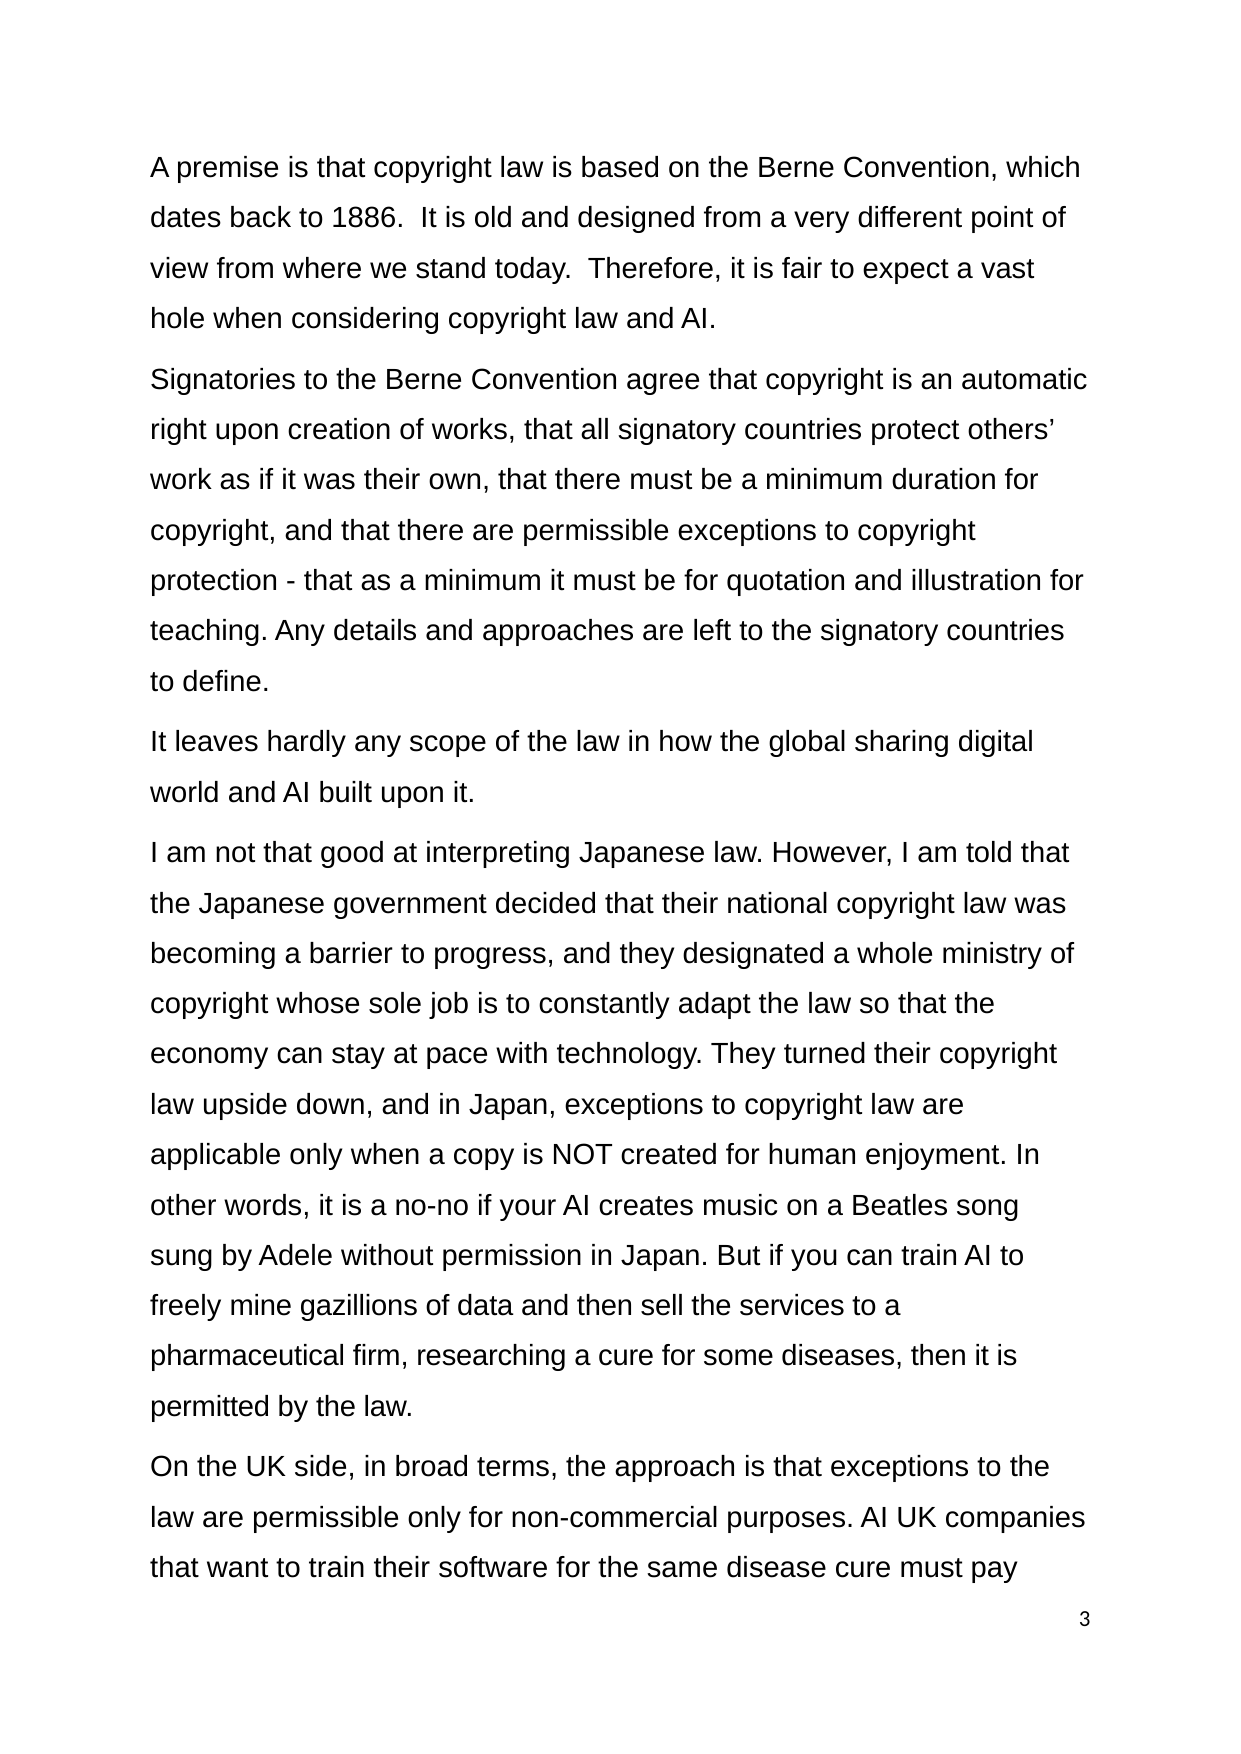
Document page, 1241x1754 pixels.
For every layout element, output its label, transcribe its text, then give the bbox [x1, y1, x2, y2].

text Signatories to the Berne Convention agree that copyright is an automatic right upon creation of works, that all signatory countries protect others’ work as if it was their own, that there must be a minimum duration for copyright, and that there are permissible exceptions to copyright protection - that as a minimum it must be for quotation and illustration for teaching. Any details and approaches are left to the signatory countries to define. [150, 362, 1090, 697]
text I am not that good at interpreting Japanese law. However, I am told that the Japanese government decided that their national copyright law was becoming a barrier to progress, and they designated a whole ministry of copyright whose sole job is to constantly adapt the law so that the economy can stay at pace with technology. They turned their copyright law upside down, and in Japan, exceptions to copyright law are applicable only when a copy is NOT created for human enjoyment. In other words, it is a no-no if your AI creates music on a Beatles song sung by Adele without permission in Japan. But if you can train AI to freely mine gazillions of data and then sell the services to a pharmaceutical firm, researching a cure for some diseases, then it is permitted by the law. [150, 835, 1090, 1422]
text It leaves hardly any scope of the law in how the global sharing digital world and AI built upon it. [150, 724, 1090, 808]
text On the UK side, in broad terms, the approach is that exceptions to the law are permissible only for non-commercial purposes. AI UK companies that want to train their software for the same disease cure must pay [150, 1449, 1090, 1584]
text A premise is that copyright law is based on the Berne Convention, which dates back to 1886. It is old and designed from a very different point of view from where we stand today. Therefore, it is fair to expect a vast hole when considering copyright law and AI. [150, 150, 1090, 334]
